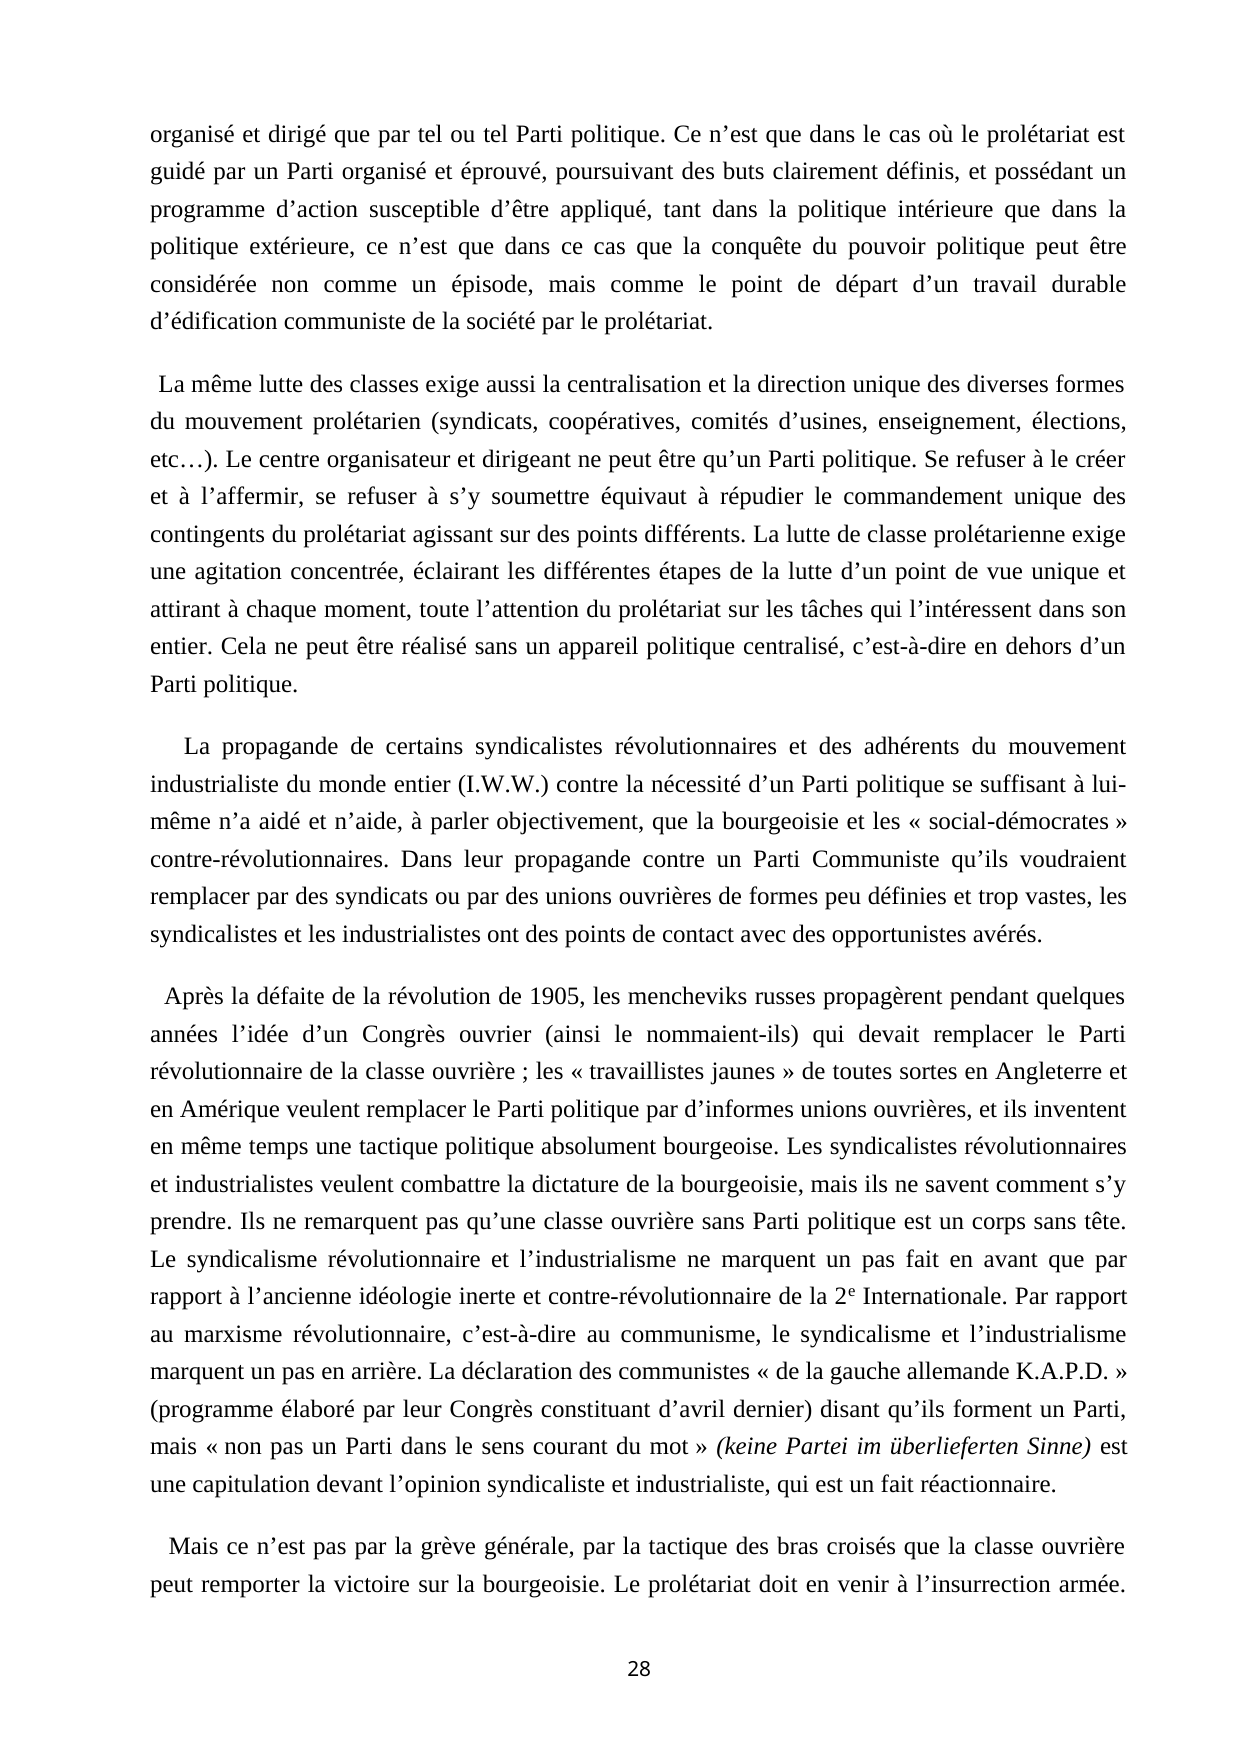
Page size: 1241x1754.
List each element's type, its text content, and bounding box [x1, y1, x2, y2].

text Après la défaite de la révolution de 1905, les mencheviks russes propagèrent pendant quelques années l’idée d’un Congrès ouvrier (ainsi le nommaient-ils) qui devait remplacer le Parti révolutionnaire de la classe ouvrière ; les « travaillistes jaunes » de toutes sortes en Angleterre et en Amérique veulent remplacer le Parti politique par d’informes unions ouvrières, et ils inventent en même temps une tactique politique absolument bourgeoise. Les syndicalistes révolutionnaires et industrialistes veulent combattre la dictature de la bourgeoisie, mais ils ne savent comment s’y prendre. Ils ne remarquent pas qu’une classe ouvrière sans Parti politique est un corps sans tête. Le syndicalisme révolutionnaire et l’industrialisme ne marquent un pas fait en avant que par rapport à l’ancienne idéologie inerte et contre-révolutionnaire de la 2e Internationale. Par rapport au marxisme révolutionnaire, c’est-à-dire au communisme, le syndicalisme et l’industrialisme marquent un pas en arrière. La déclaration des communistes « de la gauche allemande K.A.P.D. » (programme élaboré par leur Congrès constituant d’avril dernier) disant qu’ils forment un Parti, mais « non pas un Parti dans le sens courant du mot » (keine Partei im überlieferten Sinne) est une capitulation devant l’opinion syndicaliste et industrialiste, qui est un fait réactionnaire. [112, 975, 1128, 1500]
text La même lutte des classes exige aussi la centralisation et la direction unique des diverses formes du mouvement prolétarien (syndicats, coopératives, comités d’usines, enseignement, élections, etc…). Le centre organisateur et dirigeant ne peut être qu’un Parti politique. Se refuser à le créer et à l’affermir, se refuser à s’y soumettre équivaut à répudier le commandement unique des contingents du prolétariat agissant sur des points différents. La lutte de classe prolétarienne exige une agitation concentrée, éclairant les différentes étapes de la lutte d’un point de vue unique et attirant à chaque moment, toute l’attention du prolétariat sur les tâches qui l’intéressent dans son entier. Cela ne peut être réalisé sans un appareil politique centralisé, c’est-à-dire en dehors d’un Parti politique. [112, 362, 1128, 700]
text organisé et dirigé que par tel ou tel Parti politique. Ce n’est que dans le cas où le prolétariat est guidé par un Parti organisé et éprouvé, poursuivant des buts clairement définis, et possédant un programme d’action susceptible d’être appliqué, tant dans la politique intérieure que dans la politique extérieure, ce n’est que dans ce cas que la conquête du pouvoir politique peut être considérée non comme un épisode, mais comme le point de départ d’un travail durable d’édification communiste de la société par le prolétariat. [112, 112, 1128, 337]
text Mais ce n’est pas par la grève générale, par la tactique des bras croisés que la classe ouvrière peut remporter la victoire sur la bourgeoisie. Le prolétariat doit en venir à l’insurrection armée. [112, 1525, 1128, 1600]
text La propagande de certains syndicalistes révolutionnaires et des adhérents du mouvement industrialiste du monde entier (I.W.W.) contre la nécessité d’un Parti politique se suffisant à lui-même n’a aidé et n’aide, à parler objectivement, que la bourgeoisie et les « social-démocrates » contre-révolutionnaires. Dans leur propagande contre un Parti Communiste qu’ils voudraient remplacer par des syndicats ou par des unions ouvrières de formes peu définies et trop vastes, les syndicalistes et les industrialistes ont des points de contact avec des opportunistes avérés. [112, 725, 1128, 950]
